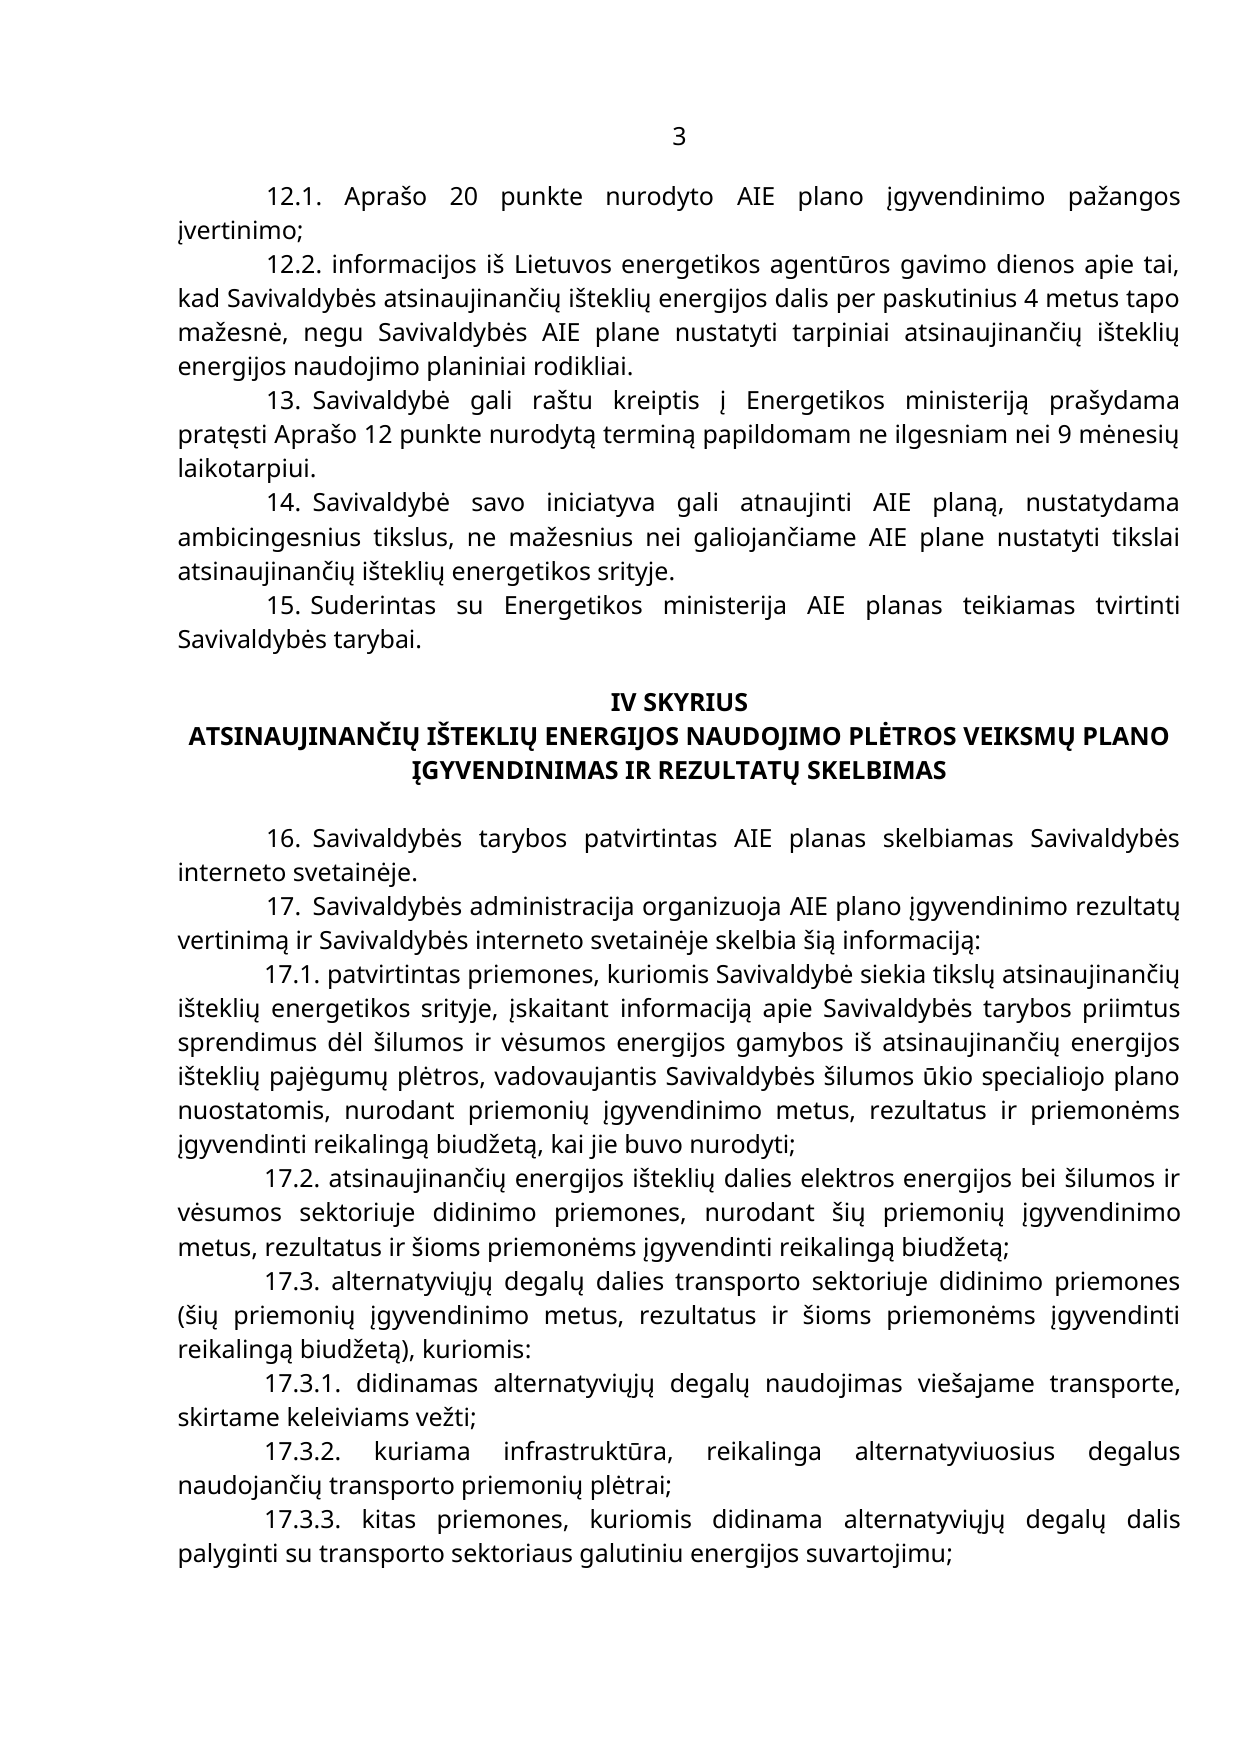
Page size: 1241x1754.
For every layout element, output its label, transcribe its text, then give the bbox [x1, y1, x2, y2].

text 13. Savivaldybė gali raštu kreiptis į Energetikos ministeriją prašydama pratęsti Aprašo 12 punkte nurodytą terminą papildomam ne ilgesniam nei 9 mėnesių laikotarpiui. [177, 383, 1181, 485]
text 12.2. informacijos iš Lietuvos energetikos agentūros gavimo dienos apie tai, kad Savivaldybės atsinaujinančių išteklių energijos dalis per paskutinius 4 metus tapo mažesnė, negu Savivaldybės AIE plane nustatyti tarpiniai atsinaujinančių išteklių energijos naudojimo planiniai rodikliai. [177, 247, 1181, 383]
text 17.1. patvirtintas priemones, kuriomis Savivaldybė siekia tikslų atsinaujinančių išteklių energetikos srityje, įskaitant informaciją apie Savivaldybės tarybos priimtus sprendimus dėl šilumos ir vėsumos energijos gamybos iš atsinaujinančių energijos išteklių pajėgumų plėtros, vadovaujantis Savivaldybės šilumos ūkio specialiojo plano nuostatomis, nurodant priemonių įgyvendinimo metus, rezultatus ir priemonėms įgyvendinti reikalingą biudžetą, kai jie buvo nurodyti; [177, 957, 1181, 1161]
text 16. Savivaldybės tarybos patvirtintas AIE planas skelbiamas Savivaldybės interneto svetainėje. [177, 820, 1181, 888]
text 15. Suderintas su Energetikos ministerija AIE planas teikiamas tvirtinti Savivaldybės tarybai. [177, 587, 1181, 655]
text 17.3.3. kitas priemones, kuriomis didinama alternatyviųjų degalų dalis palyginti su transporto sektoriaus galutiniu energijos suvartojimu; [177, 1502, 1181, 1570]
text 17.3.1. didinamas alternatyviųjų degalų naudojimas viešajame transporte, skirtame keleiviams vežti; [177, 1365, 1181, 1433]
text IV SKYRIUS [177, 684, 1181, 718]
text 12.1. Aprašo 20 punkte nurodyto AIE plano įgyvendinimo pažangos įvertinimo; [177, 178, 1181, 247]
text 14. Savivaldybė savo iniciatyva gali atnaujinti AIE planą, nustatydama ambicingesnius tikslus, ne mažesnius nei galiojančiame AIE plane nustatyti tikslai atsinaujinančių išteklių energetikos srityje. [177, 485, 1181, 587]
text 17.3.2. kuriama infrastruktūra, reikalinga alternatyviuosius degalus naudojančių transporto priemonių plėtrai; [177, 1433, 1181, 1502]
text ATSINAUJINANČIŲ IŠTEKLIŲ ENERGIJOS NAUDOJIMO PLĖTROS VEIKSMŲ PLANO ĮGYVENDINIMAS IR REZULTATŲ SKELBIMAS [177, 718, 1181, 786]
text 17.2. atsinaujinančių energijos išteklių dalies elektros energijos bei šilumos ir vėsumos sektoriuje didinimo priemones, nurodant šių priemonių įgyvendinimo metus, rezultatus ir šioms priemonėms įgyvendinti reikalingą biudžetą; [177, 1161, 1181, 1263]
text 17.3. alternatyviųjų degalų dalies transporto sektoriuje didinimo priemones (šių priemonių įgyvendinimo metus, rezultatus ir šioms priemonėms įgyvendinti reikalingą biudžetą), kuriomis: [177, 1263, 1181, 1365]
text 17. Savivaldybės administracija organizuoja AIE plano įgyvendinimo rezultatų vertinimą ir Savivaldybės interneto svetainėje skelbia šią informaciją: [177, 888, 1181, 957]
